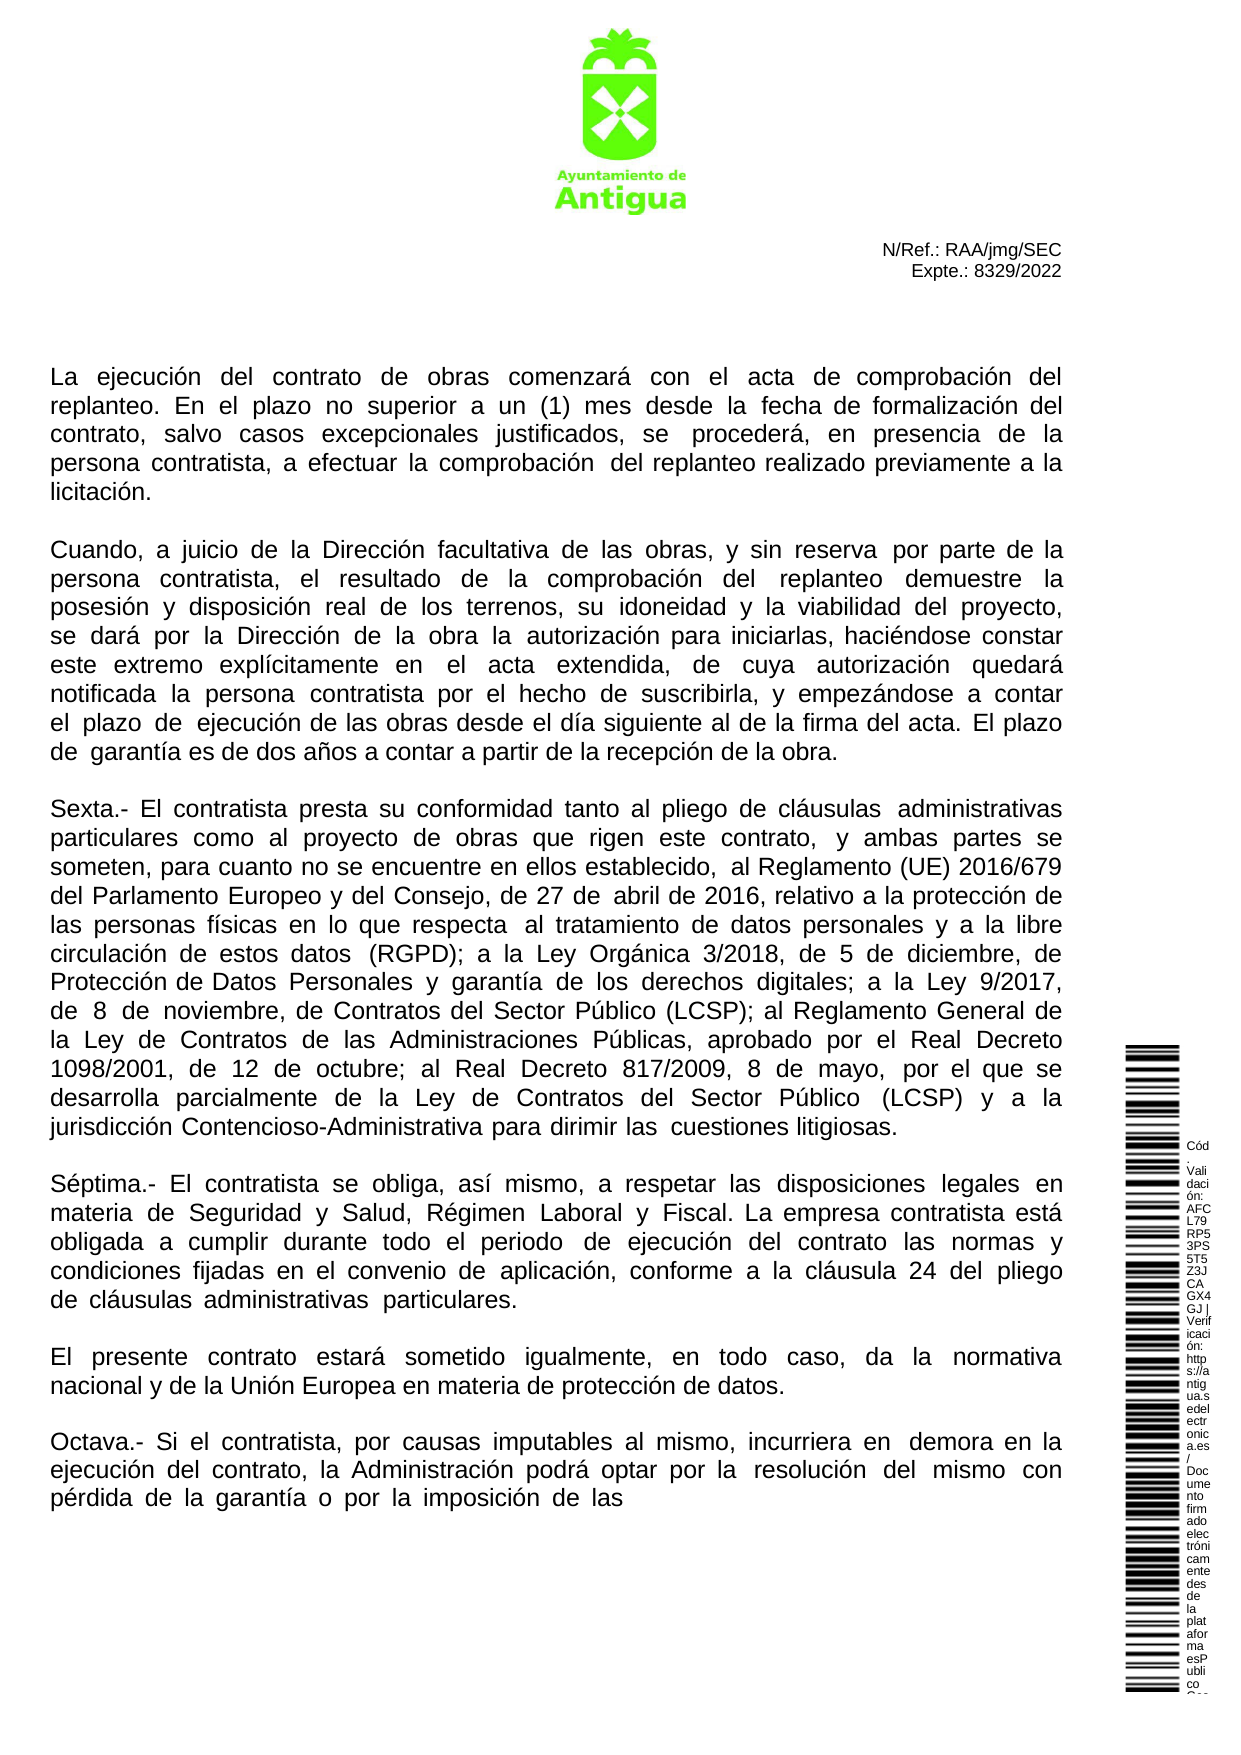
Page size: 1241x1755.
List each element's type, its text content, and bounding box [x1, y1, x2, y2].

text Cód. Validación: AFCL79RP53PS5T5Z3JCAGX4GJ | Verificación: https://antigua.sedelectronica.es/ Documento firmado electrónicamente desde la plataforma esPublico Gestiona | Página 3 de 4 [1186, 1141, 1212, 1693]
text Séptima.- El contratista se obliga, así mismo, a respetar las disposiciones legales en materia de Seguridad y Salud, Régimen Laboral y Fiscal. La empresa contratista está obligada a cumplir durante todo el periodo de ejecución del contrato las normas y condiciones fijadas en el convenio de aplicación, conforme a la cláusula 24 del pliego de cláusulas administrativas particulares. [50, 1169, 1063, 1313]
text El presente contrato estará sometido igualmente, en todo caso, da la normativa nacional y de la Unión Europea en materia de protección de datos. [50, 1342, 1063, 1400]
text La ejecución del contrato de obras comenzará con el acta de comprobación del replanteo. En el plazo no superior a un (1) mes desde la fecha de formalización del contrato, salvo casos excepcionales justificados, se procederá, en presencia de la persona contratista, a efectuar la comprobación del replanteo realizado previamente a la licitación. [50, 362, 1063, 506]
text Cuando, a juicio de la Dirección facultativa de las obras, y sin reserva por parte de la persona contratista, el resultado de la comprobación del replanteo demuestre la posesión y disposición real de los terrenos, su idoneidad y la viabilidad del proyecto, se dará por la Dirección de la obra la autorización para iniciarlas, haciéndose constar este extremo explícitamente en el acta extendida, de cuya autorización quedará notificada la persona contratista por el hecho de suscribirla, y empezándose a contar el plazo de ejecución de las obras desde el día siguiente al de la firma del acta. El plazo de garantía es de dos años a contar a partir de la recepción de la obra. [50, 535, 1063, 766]
text Sexta.- El contratista presta su conformidad tanto al pliego de cláusulas administrativas particulares como al proyecto de obras que rigen este contrato, y ambas partes se someten, para cuanto no se encuentre en ellos establecido, al Reglamento (UE) 2016/679 del Parlamento Europeo y del Consejo, de 27 de abril de 2016, relativo a la protección de las personas físicas en lo que respecta al tratamiento de datos personales y a la libre circulación de estos datos (RGPD); a la Ley Orgánica 3/2018, de 5 de diciembre, de Protección de Datos Personales y garantía de los derechos digitales; a la Ley 9/2017, de 8 de noviembre, de Contratos del Sector Público (LCSP); al Reglamento General de la Ley de Contratos de las Administraciones Públicas, aprobado por el Real Decreto 1098/2001, de 12 de octubre; al Real Decreto 817/2009, 8 de mayo, por el que se desarrolla parcialmente de la Ley de Contratos del Sector Público (LCSP) y a la jurisdicción Contencioso-Administrativa para dirimir las cuestiones litigiosas. [50, 794, 1063, 1141]
text Octava.- Si el contratista, por causas imputables al mismo, incurriera en demora en la ejecución del contrato, la Administración podrá optar por la resolución del mismo con pérdida de la garantía o por la imposición de las [50, 1428, 1062, 1512]
